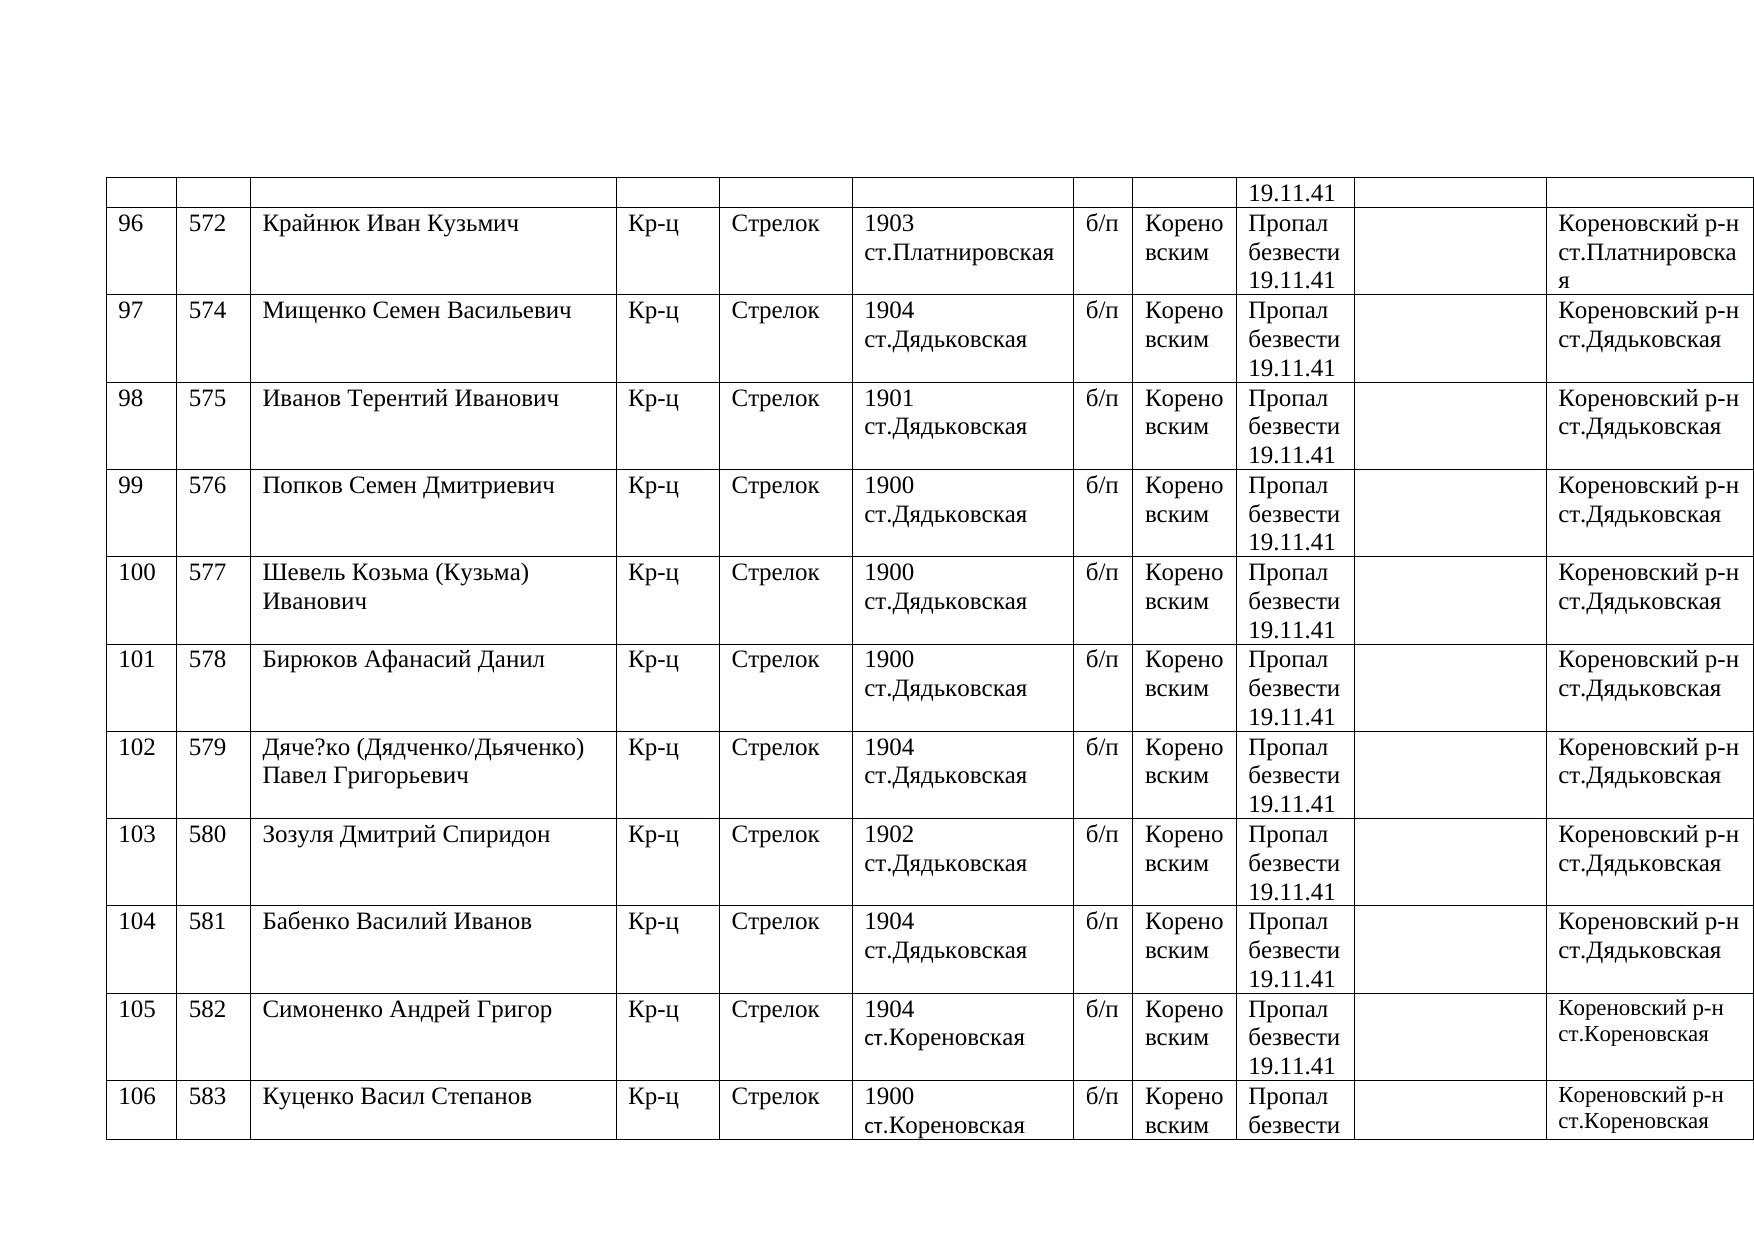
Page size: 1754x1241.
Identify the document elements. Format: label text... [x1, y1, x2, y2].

table_cell Кр-ц [617, 994, 719, 1080]
table_cell Мищенко Семен Васильевич [251, 295, 616, 382]
table_cell 106 [107, 1081, 176, 1139]
table_cell Кореновский р-н ст.Дядьковская [1547, 383, 1753, 469]
table_cell Пропал безвести 19.11.41 [1237, 645, 1354, 731]
table_cell б/п [1074, 470, 1132, 556]
table_cell 572 [177, 208, 250, 294]
table_cell Пропал безвести 19.11.41 [1237, 295, 1354, 382]
table_cell Кореновским [1133, 994, 1236, 1080]
table_cell [1355, 470, 1546, 556]
table_cell [720, 178, 852, 207]
table_cell [1355, 645, 1546, 731]
table_cell 578 [177, 645, 250, 731]
table_cell 575 [177, 383, 250, 469]
table_cell 1902 ст.Дядьковская [853, 819, 1073, 905]
table_cell 582 [177, 994, 250, 1080]
table_cell Дяче?ко (Дядченко/Дьяченко) Павел Григорьевич [251, 732, 616, 818]
table_cell Кореновским [1133, 383, 1236, 469]
table_cell Кр-ц [617, 557, 719, 643]
table_cell Кр-ц [617, 645, 719, 731]
table_cell 1903 ст.Платнировская [853, 208, 1073, 294]
table_cell Кореновским [1133, 645, 1236, 731]
table_cell [1355, 557, 1546, 643]
table_cell Кореновским [1133, 732, 1236, 818]
table_cell Кр-ц [617, 295, 719, 382]
table_cell 1904 ст.Кореновская [853, 994, 1073, 1080]
table_cell Кр-ц [617, 732, 719, 818]
table_cell Кр-ц [617, 906, 719, 993]
table_cell б/п [1074, 906, 1132, 993]
table_cell 576 [177, 470, 250, 556]
table_cell [1355, 178, 1546, 207]
table_cell б/п [1074, 383, 1132, 469]
table_cell 1900 ст.Кореновская [853, 1081, 1073, 1139]
table_cell 1900 ст.Дядьковская [853, 470, 1073, 556]
table_cell Стрелок [720, 906, 852, 993]
table_cell Кореновским [1133, 295, 1236, 382]
table_cell 1901 ст.Дядьковская [853, 383, 1073, 469]
table_cell б/п [1074, 732, 1132, 818]
table_cell Кр-ц [617, 819, 719, 905]
table_cell Кореновским [1133, 470, 1236, 556]
table_cell 1904 ст.Дядьковская [853, 732, 1073, 818]
table_cell 98 [107, 383, 176, 469]
table_cell [1547, 178, 1753, 207]
table_cell б/п [1074, 295, 1132, 382]
table_cell Стрелок [720, 208, 852, 294]
table_cell 580 [177, 819, 250, 905]
table_cell [1074, 178, 1132, 207]
table_cell [107, 178, 176, 207]
table_cell Стрелок [720, 732, 852, 818]
table_cell Кореновский р-н ст.Платнировская [1547, 208, 1753, 294]
table_cell 574 [177, 295, 250, 382]
table_cell Пропал безвести 19.11.41 [1237, 994, 1354, 1080]
table_cell Куценко Васил Степанов [251, 1081, 616, 1139]
table_cell 101 [107, 645, 176, 731]
table_cell Кр-ц [617, 383, 719, 469]
table_cell 1900 ст.Дядьковская [853, 557, 1073, 643]
table_cell Кореновский р-н ст.Дядьковская [1547, 906, 1753, 993]
table_cell Кореновский р-н ст.Дядьковская [1547, 819, 1753, 905]
table_cell 104 [107, 906, 176, 993]
table_cell б/п [1074, 645, 1132, 731]
table_cell Стрелок [720, 994, 852, 1080]
table_cell б/п [1074, 994, 1132, 1080]
table_cell 103 [107, 819, 176, 905]
table_cell 97 [107, 295, 176, 382]
table_cell Стрелок [720, 819, 852, 905]
table_cell Симоненко Андрей Григор [251, 994, 616, 1080]
table_cell 105 [107, 994, 176, 1080]
table_cell Стрелок [720, 470, 852, 556]
table_cell [1355, 295, 1546, 382]
table_cell 577 [177, 557, 250, 643]
table_cell [1355, 906, 1546, 993]
table_cell 1900 ст.Дядьковская [853, 645, 1073, 731]
table_cell [1355, 383, 1546, 469]
table_cell [1355, 208, 1546, 294]
table_cell Кореновский р-н ст.Дядьковская [1547, 470, 1753, 556]
table_cell Кореновский р-н ст.Кореновская [1547, 1081, 1753, 1139]
table_cell Иванов Терентий Иванович [251, 383, 616, 469]
table_cell Пропал безвести 19.11.41 [1237, 470, 1354, 556]
table_cell Стрелок [720, 295, 852, 382]
table_cell Кореновский р-н ст.Дядьковская [1547, 732, 1753, 818]
table_cell Стрелок [720, 383, 852, 469]
table_cell Стрелок [720, 1081, 852, 1139]
table_cell [1355, 819, 1546, 905]
table_cell 583 [177, 1081, 250, 1139]
table_cell [1355, 994, 1546, 1080]
table_cell [853, 178, 1073, 207]
table_cell 579 [177, 732, 250, 818]
table_cell Пропал безвести 19.11.41 [1237, 732, 1354, 818]
table_cell Кореновским [1133, 819, 1236, 905]
table_cell 99 [107, 470, 176, 556]
table_cell Пропал безвести 19.11.41 [1237, 819, 1354, 905]
table_cell 581 [177, 906, 250, 993]
table_cell [1355, 1081, 1546, 1139]
table_cell Кореновским [1133, 906, 1236, 993]
table_cell Кореновским [1133, 208, 1236, 294]
table_cell [251, 178, 616, 207]
table_cell б/п [1074, 819, 1132, 905]
table_cell Кореновский р-н ст.Дядьковская [1547, 645, 1753, 731]
table_cell Кореновским [1133, 1081, 1236, 1139]
table_cell Попков Семен Дмитриевич [251, 470, 616, 556]
table_cell Пропал безвести 19.11.41 [1237, 383, 1354, 469]
table_cell Кр-ц [617, 1081, 719, 1139]
table_cell б/п [1074, 1081, 1132, 1139]
table_cell 1904 ст.Дядьковская [853, 906, 1073, 993]
table_cell Бабенко Василий Иванов [251, 906, 616, 993]
table_cell Пропал безвести 19.11.41 [1237, 557, 1354, 643]
table_cell б/п [1074, 208, 1132, 294]
table_cell [177, 178, 250, 207]
table_cell 1904 ст.Дядьковская [853, 295, 1073, 382]
table_cell Кр-ц [617, 470, 719, 556]
table_cell Шевель Козьма (Кузьма) Иванович [251, 557, 616, 643]
table_cell Пропал безвести 19.11.41 [1237, 208, 1354, 294]
table_cell 102 [107, 732, 176, 818]
table_cell 19.11.41 [1237, 178, 1354, 207]
table_cell б/п [1074, 557, 1132, 643]
table_cell 96 [107, 208, 176, 294]
table_cell Кр-ц [617, 208, 719, 294]
table_cell 100 [107, 557, 176, 643]
table_cell [1133, 178, 1236, 207]
table_cell [1355, 732, 1546, 818]
table_cell Кореновским [1133, 557, 1236, 643]
table_cell Кореновский р-н ст.Дядьковская [1547, 557, 1753, 643]
table_cell Пропал безвести [1237, 1081, 1354, 1139]
table_cell Крайнюк Иван Кузьмич [251, 208, 616, 294]
table_cell Стрелок [720, 645, 852, 731]
table_cell Стрелок [720, 557, 852, 643]
table_cell Зозуля Дмитрий Спиридон [251, 819, 616, 905]
table_cell Кореновский р-н ст.Кореновская [1547, 994, 1753, 1080]
table_cell Бирюков Афанасий Данил [251, 645, 616, 731]
table_cell [617, 178, 719, 207]
table_cell Пропал безвести 19.11.41 [1237, 906, 1354, 993]
table_cell Кореновский р-н ст.Дядьковская [1547, 295, 1753, 382]
